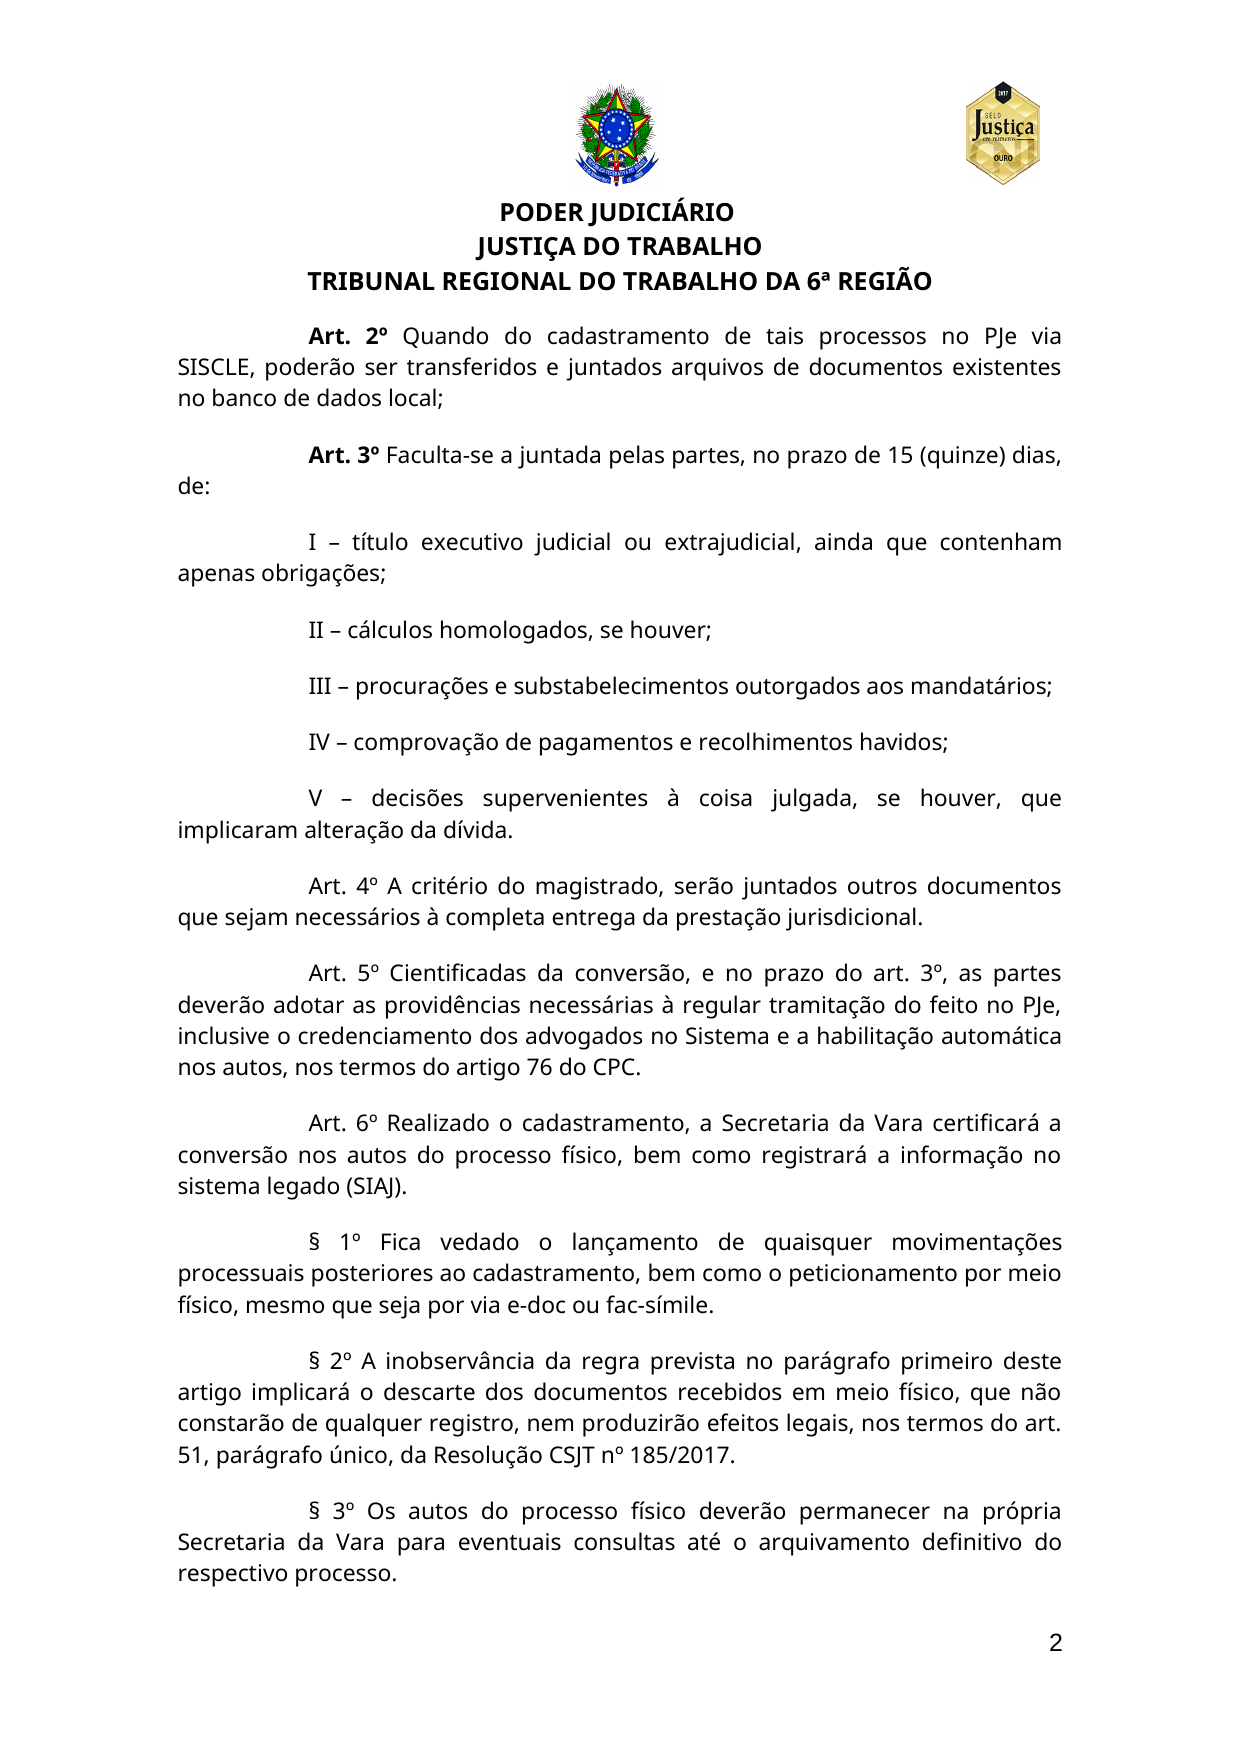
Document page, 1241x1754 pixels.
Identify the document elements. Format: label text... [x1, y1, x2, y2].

text III – procurações e substabelecimentos outorgados aos mandatários; [177, 670, 1063, 701]
text Art. 4º A critério do magistrado, serão juntados outros documentos que sejam necessários à completa entrega da prestação jurisdicional. [177, 870, 1063, 932]
text § 3º Os autos do processo físico deverão permanecer na própria Secretaria da Vara para eventuais consultas até o arquivamento definitivo do respectivo processo. [177, 1495, 1063, 1589]
text Art. 3º Faculta-se a juntada pelas partes, no prazo de 15 (quinze) dias, de: [177, 439, 1063, 501]
text § 2º A inobservância da regra prevista no parágrafo primeiro deste artigo implicará o descarte dos documentos recebidos em meio físico, que não constarão de qualquer registro, nem produzirão efeitos legais, nos termos do art. 51, parágrafo único, da Resolução CSJT nº 185/2017. [177, 1345, 1063, 1470]
picture [966, 81, 1040, 185]
text § 1º Fica vedado o lançamento de quaisquer movimentações processuais posteriores ao cadastramento, bem como o peticionamento por meio físico, mesmo que seja por via e-doc ou fac-símile. [177, 1226, 1063, 1320]
text Art. 6º Realizado o cadastramento, a Secretaria da Vara certificará a conversão nos autos do processo físico, bem como registrará a informação no sistema legado (SIAJ). [177, 1107, 1063, 1201]
text V – decisões supervenientes à coisa julgada, se houver, que implicaram alteração da dívida. [177, 782, 1063, 845]
text I – título executivo judicial ou extrajudicial, ainda que contenham apenas obrigações; [177, 526, 1063, 589]
text Art. 5º Cientificadas da conversão, e no prazo do art. 3º, as partes deverão adotar as providências necessárias à regular tramitação do feito no PJe, inclusive o credenciamento dos advogados no Sistema e a habilitação automática nos autos, nos termos do artigo 76 do CPC. [177, 957, 1063, 1082]
text Art. 2º Quando do cadastramento de tais processos no PJe via SISCLE, poderão ser transferidos e juntados arquivos de documentos existentes no banco de dados local; [177, 320, 1063, 414]
text IV – comprovação de pagamentos e recolhimentos havidos; [177, 726, 1063, 757]
text II – cálculos homologados, se houver; [177, 614, 1063, 645]
picture [571, 81, 661, 188]
